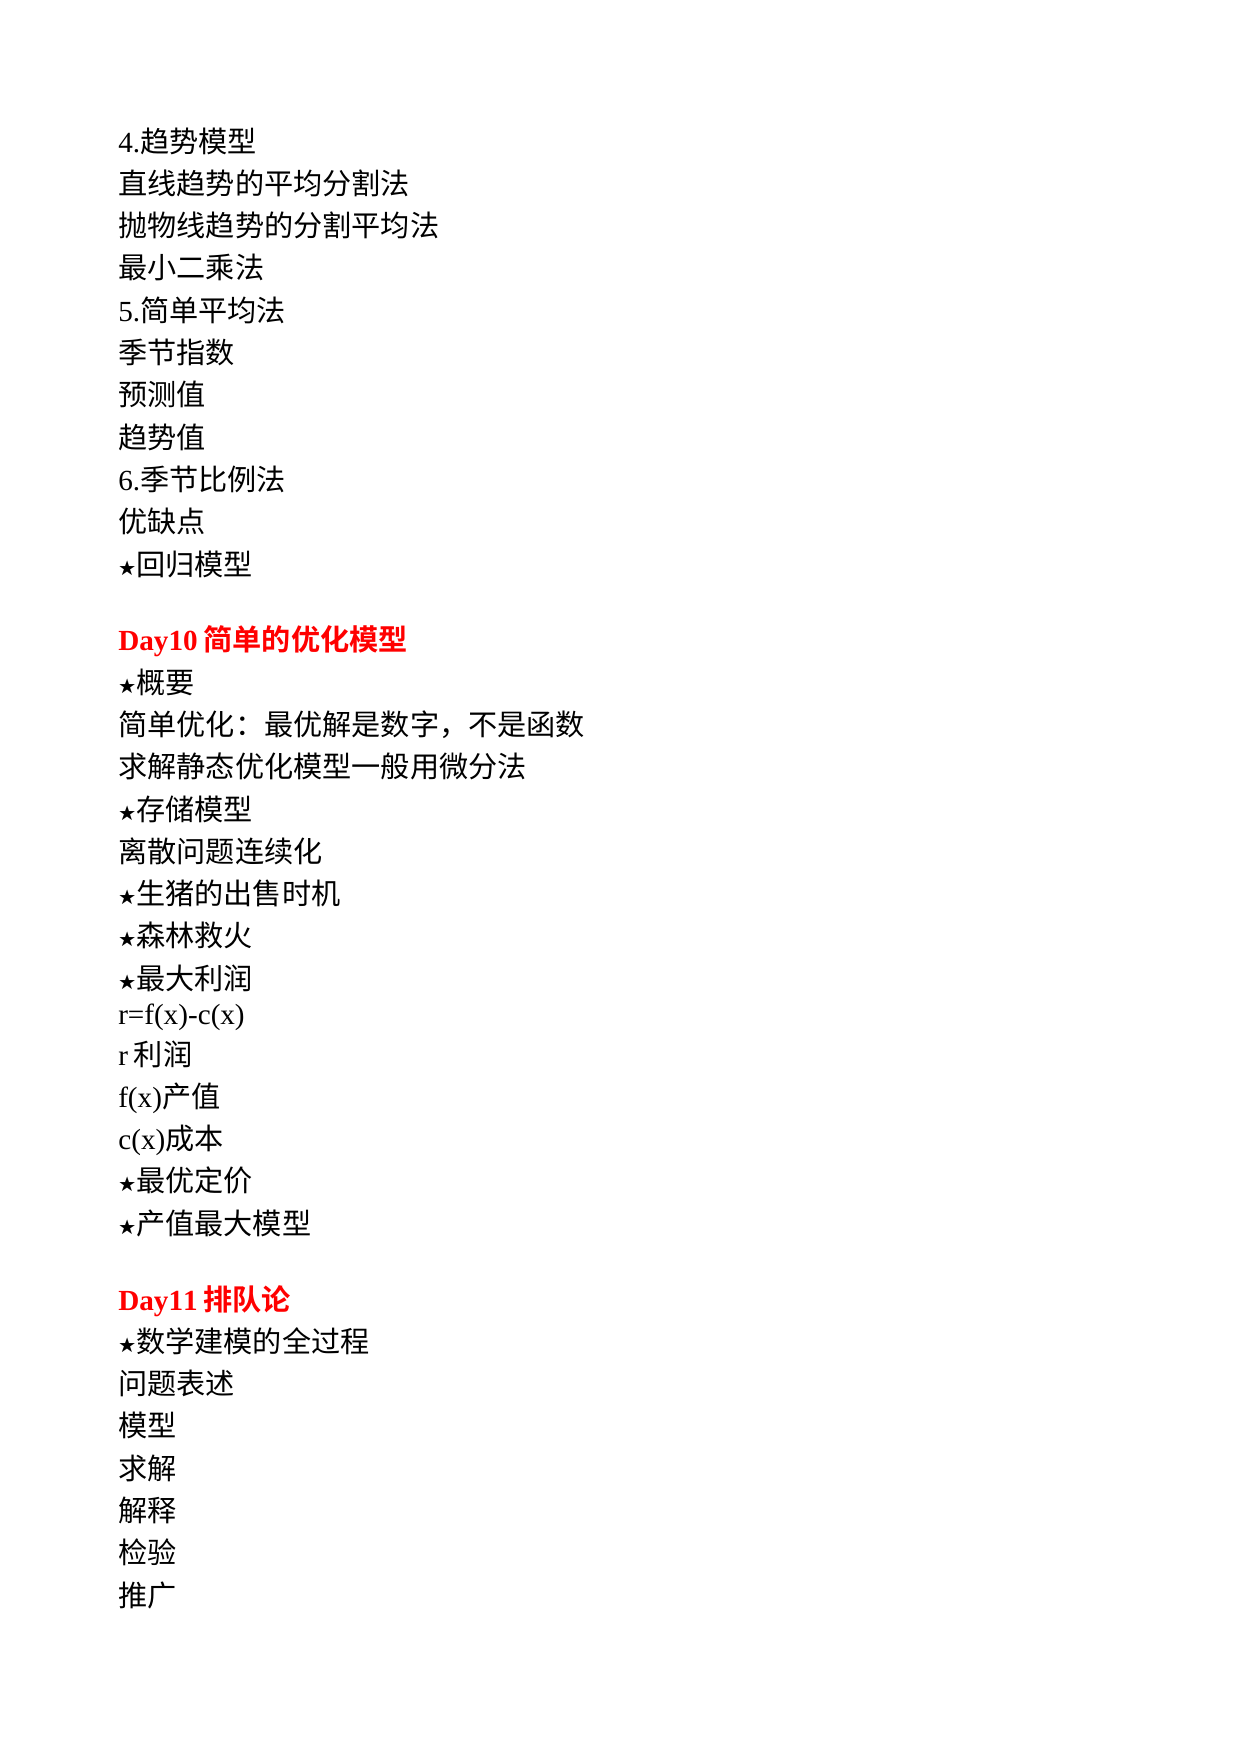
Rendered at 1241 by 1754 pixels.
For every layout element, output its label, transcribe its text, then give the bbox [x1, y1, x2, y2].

text Day10简单的优化模型 [118, 617, 1122, 659]
text 4.趋势模型 直线趋势的平均分割法 抛物线趋势的分割平均法 最小二乘法 5.简单平均法 季节指数 预测值 趋势值 6.季节比例法 优缺点 ★回归模型 [118, 118, 1122, 583]
text Day11排队论 [118, 1276, 1122, 1318]
text ★数学建模的全过程 问题表述 模型 求解 解释 检验 推广 [118, 1318, 1122, 1614]
text ★概要 简单优化：最优解是数字，不是函数 求解静态优化模型一般用微分法 ★存储模型 离散问题连续化 ★生猪的出售时机 ★森林救火 ★最大利润 r=f(x)-c(x) r利润 f(x)产值 c(x)成本 ★最优定价 ★产值最大模型 [118, 659, 1122, 1242]
